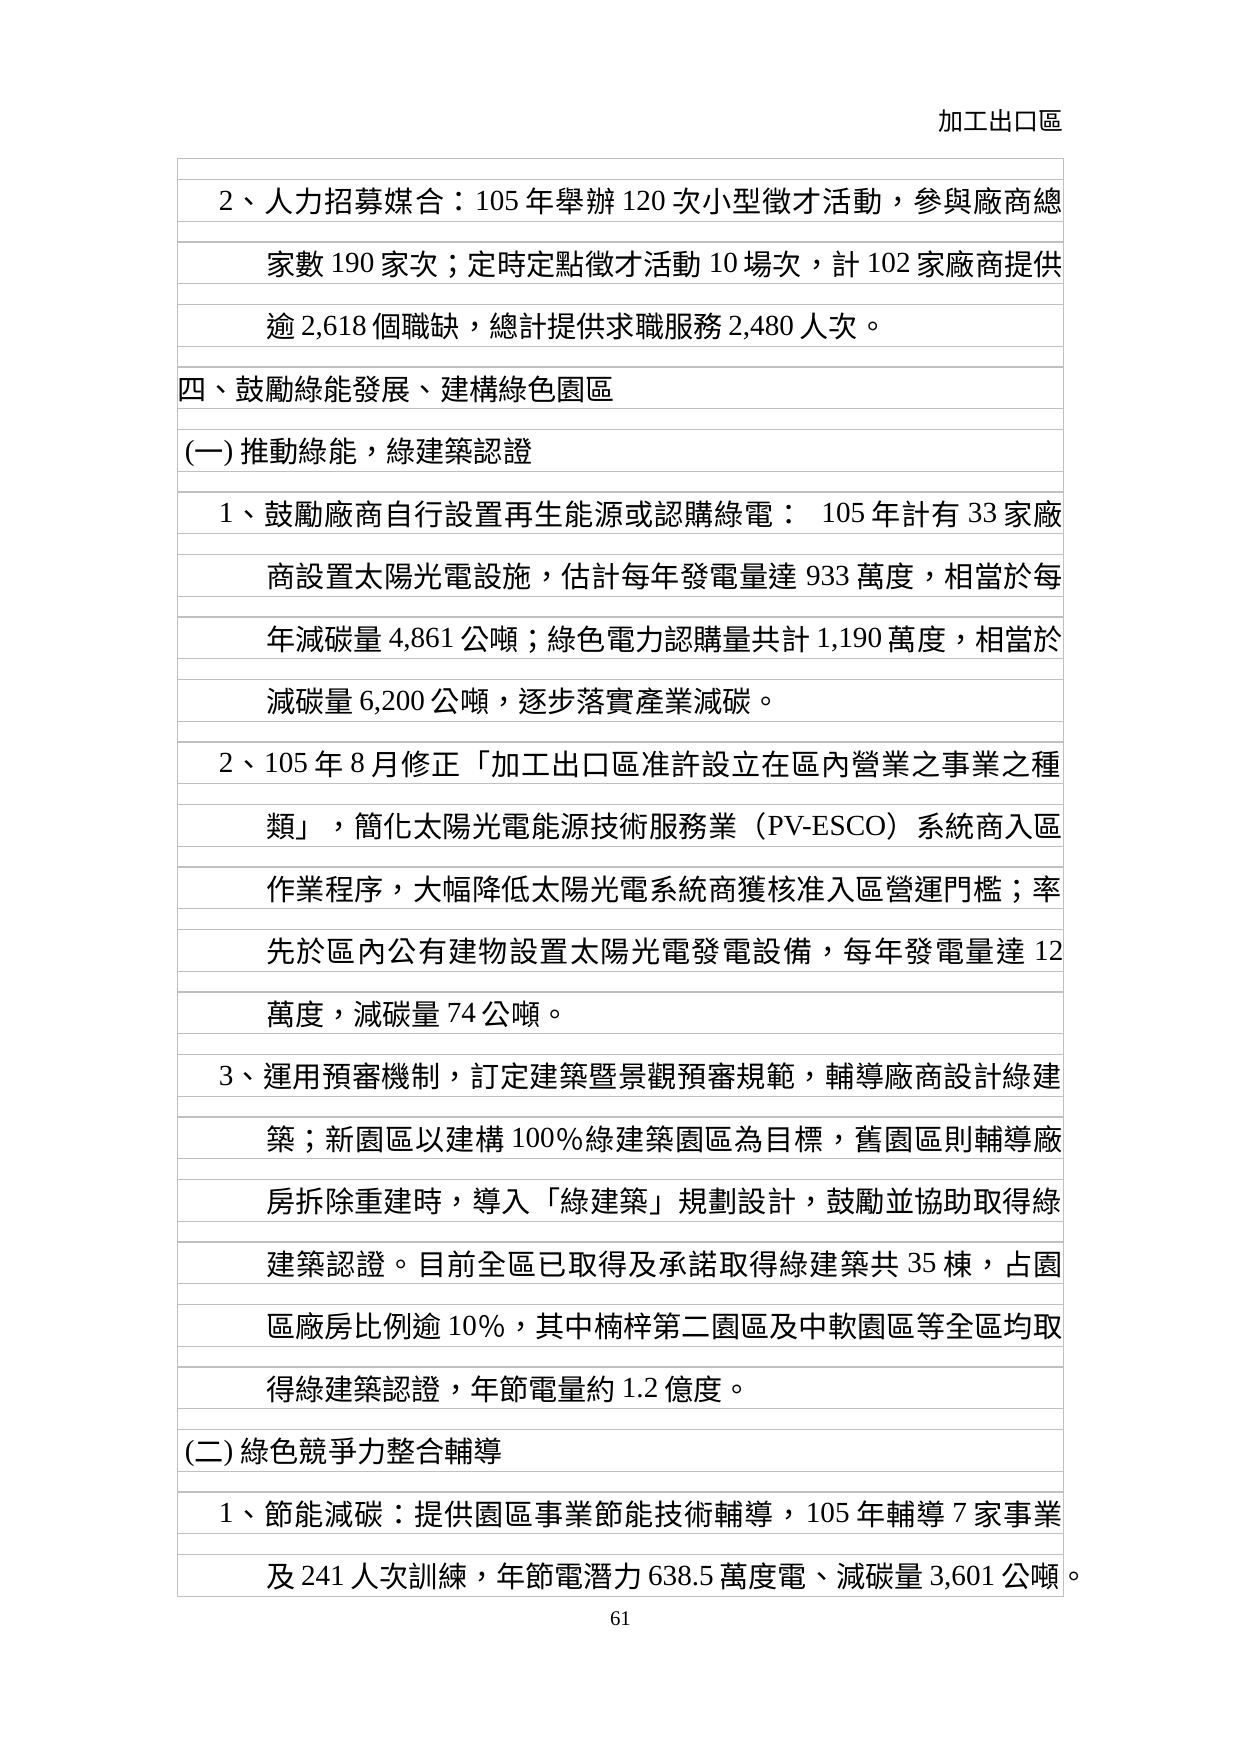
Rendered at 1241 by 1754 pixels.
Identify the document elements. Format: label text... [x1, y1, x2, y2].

text 1、節能減碳：提供園區事業節能技術輔導，105年輔導7家事業及241人次訓練，年節電潛力638.5萬度電、減碳量3,601公噸。 [218, 1534, 1063, 1554]
text 2、人力招募媒合：105年舉辦120次小型徵才活動，參與廠商總 [218, 180, 1063, 221]
text [218, 659, 1063, 679]
text 築；新園區以建構100％綠建築園區為目標，舊園區則輔導廠 [218, 1118, 1063, 1158]
text [218, 284, 1063, 304]
text (一) 推動綠能，綠建築認證 [178, 430, 1063, 471]
text 年減碳量4,861公噸；綠色電力認購量共計1,190萬度，相當於 [218, 618, 1063, 658]
text [218, 784, 1063, 804]
text [218, 597, 1063, 616]
text 1、節能減碳：提供園區事業節能技術輔導，105年輔導7家事業及241人次訓練，年節電潛力638.5萬度電、減碳量3,601公噸。 [218, 1472, 1063, 1491]
text 1、節能減碳：提供園區事業節能技術輔導，105年輔導7家事業及241人次訓練，年節電潛力638.5萬度電、減碳量3,601公噸。 [218, 1493, 1063, 1533]
text 萬度，減碳量74公噸。 [218, 993, 1063, 1033]
text [218, 847, 1063, 866]
text [218, 222, 1063, 241]
text [178, 347, 1063, 366]
text 區廠房比例逾10％，其中楠梓第二園區及中軟園區等全區均取 [218, 1305, 1063, 1346]
text [218, 1347, 1063, 1366]
text 1、鼓勵廠商自行設置再生能源或認購綠電： 105年計有33家廠 [218, 493, 1063, 533]
text 1、節能減碳：提供園區事業節能技術輔導，105年輔導7家事業及241人次訓練，年節電潛力638.5萬度電、減碳量3,601公噸。 [218, 1555, 1063, 1596]
text 先於區內公有建物設置太陽光電發電設備，每年發電量達12 [218, 930, 1063, 971]
text [178, 1409, 1063, 1429]
text 房拆除重建時，導入「綠建築」規劃設計，鼓勵並協助取得綠 [218, 1180, 1063, 1221]
text [218, 1159, 1063, 1179]
text 3、運用預審機制，訂定建築暨景觀預審規範，輔導廠商設計綠建 [218, 1055, 1063, 1096]
text 減碳量6,200公噸，逐步落實產業減碳。 [218, 680, 1063, 721]
text [218, 159, 1063, 179]
text 2、105年8月修正「加工出口區准許設立在區內營業之事業之種 [218, 743, 1063, 783]
text [178, 409, 1063, 429]
text [218, 1097, 1063, 1116]
text [218, 472, 1063, 491]
text [218, 1284, 1063, 1304]
text [218, 722, 1063, 741]
text [218, 534, 1063, 554]
text 四、鼓勵綠能發展、建構綠色園區 [178, 368, 1063, 408]
text 建築認證。目前全區已取得及承諾取得綠建築共35棟，占園 [218, 1243, 1063, 1283]
text [218, 909, 1063, 929]
text 逾2,618個職缺，總計提供求職服務2,480人次。 [218, 305, 1063, 346]
text 商設置太陽光電設施，估計每年發電量達933萬度，相當於每 [218, 555, 1063, 596]
text [218, 1034, 1063, 1054]
text 家數190家次；定時定點徵才活動10場次，計102家廠商提供 [218, 243, 1063, 283]
text 作業程序，大幅降低太陽光電系統商獲核准入區營運門檻；率 [218, 868, 1063, 908]
text 得綠建築認證，年節電量約1.2億度。 [218, 1368, 1063, 1408]
text [218, 1222, 1063, 1241]
text (二) 綠色競爭力整合輔導 [178, 1430, 1063, 1471]
text [218, 972, 1063, 991]
text 類」，簡化太陽光電能源技術服務業（PV-ESCO）系統商入區 [218, 805, 1063, 846]
